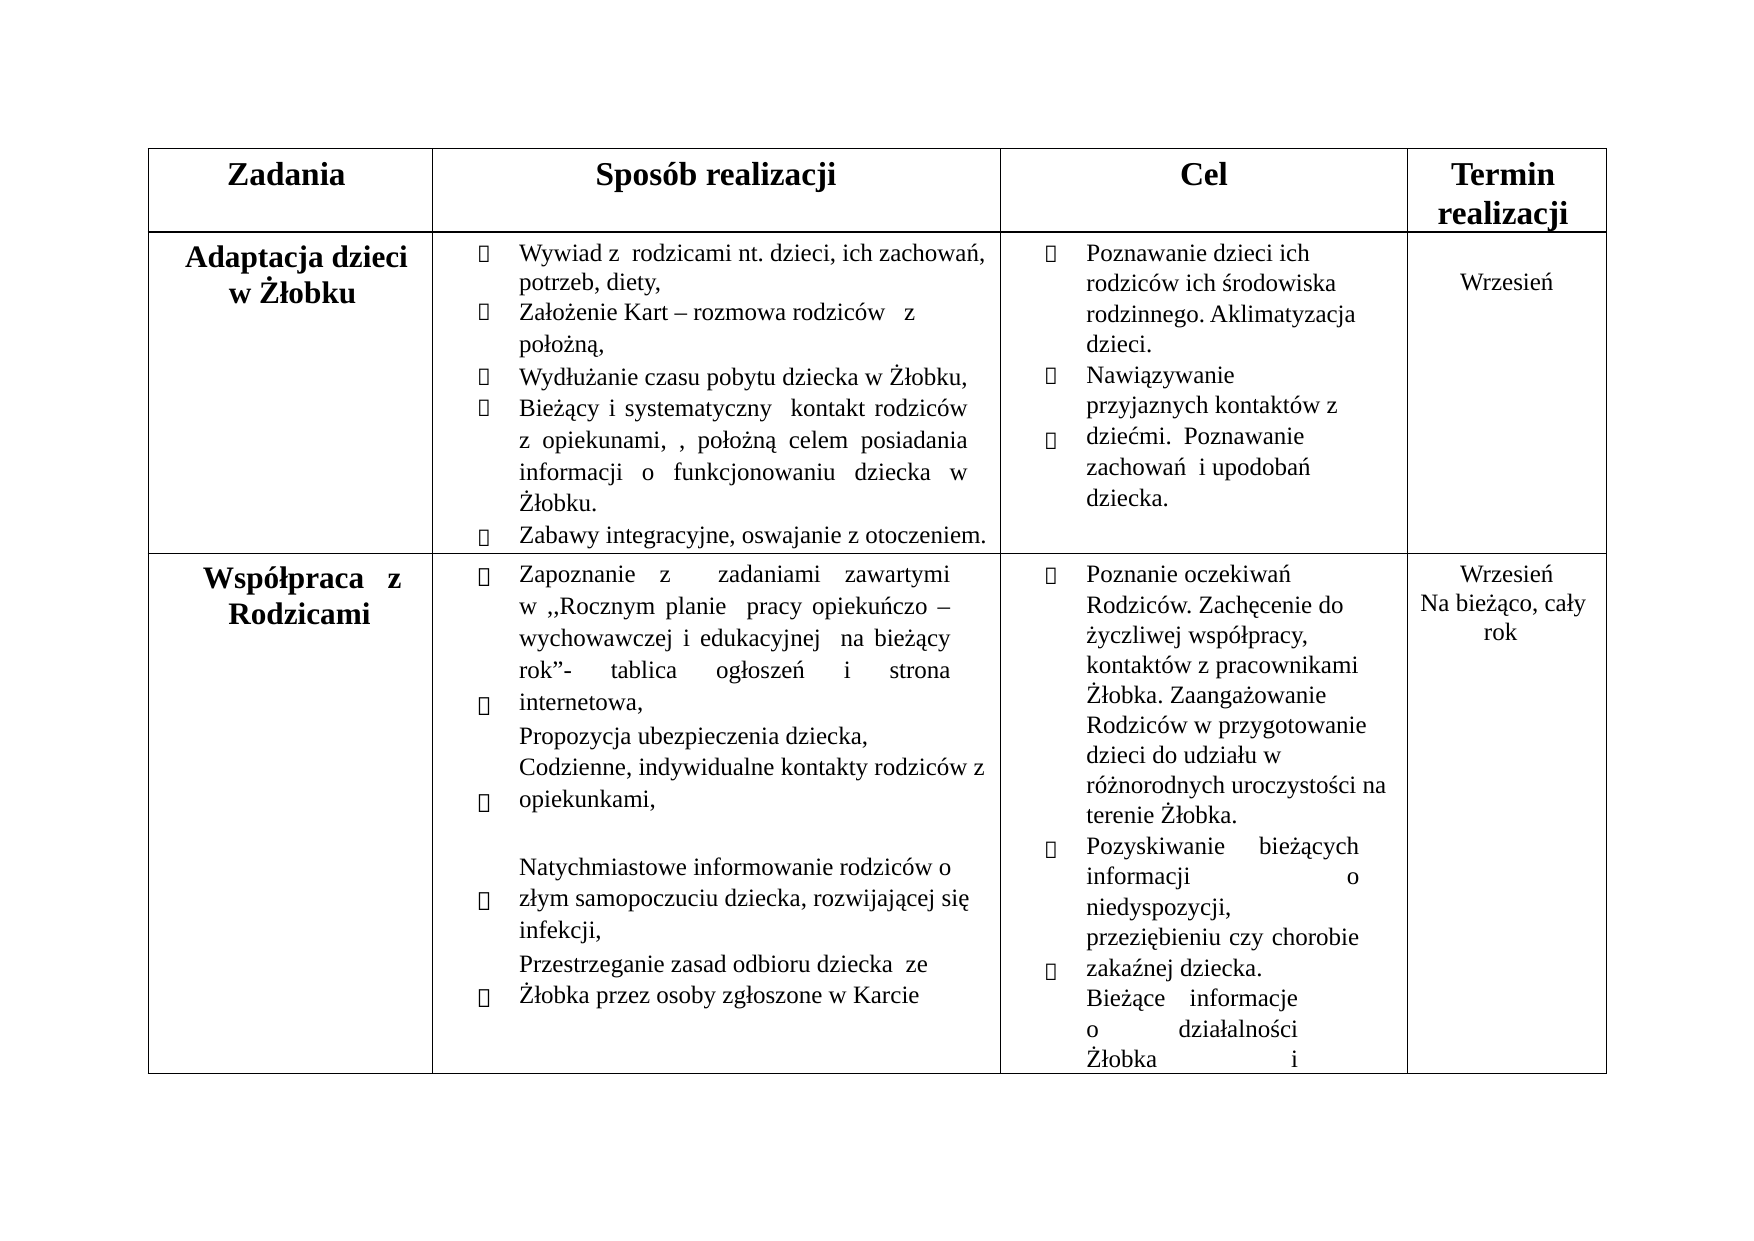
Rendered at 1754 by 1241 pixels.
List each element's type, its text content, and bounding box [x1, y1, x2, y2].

table_cell Poznanie oczekiwań Rodziców. Zachęcenie do życzliwej współpracy, kontaktów z pracownikami Żłobka. Zaangażowanie Rodziców w przygotowanie dzieci do udziału w różnorodnych uroczystości na terenie Żłobka. Pozyskiwanie bieżących informacji o niedyspozycji, przeziębieniu czy chorobie zakaźnej dziecka. Bieżące informacje o działalności Żłobka i [1086, 554, 1407, 1073]
table_header Termin realizacji [1408, 149, 1606, 231]
table_cell      [433, 233, 519, 553]
table_cell Adaptacja dzieci w Żłobku [149, 233, 432, 553]
table_header [433, 149, 519, 231]
table_cell Wywiad z rodzicami nt. dzieci, ich zachowań, potrzeb, diety, Założenie Kart – rozmowa rodziców z położną, Wydłużanie czasu pobytu dziecka w Żłobku, Bieżący i systematyczny kontakt rodziców z opiekunami, , położną celem posiadania informacji o funkcjonowaniu dziecka w Żłobku. Zabawy integracyjne, oswajanie z otoczeniem. [519, 233, 1000, 553]
table_cell Wrzesień [1408, 233, 1606, 553]
table_cell    [1001, 233, 1086, 553]
table_cell    [1001, 554, 1086, 1073]
table_header Sposób realizacji [519, 149, 1000, 231]
table_cell      [433, 554, 519, 1073]
table_cell Współpraca z Rodzicami [149, 554, 432, 1073]
table_cell Wrzesień Na bieżąco, cały rok [1408, 554, 1606, 1073]
table_header Zadania [149, 149, 432, 231]
table_cell Zapoznanie z zadaniami zawartymi w ,,Rocznym planie pracy opiekuńczo – wychowawczej i edukacyjnej na bieżący rok”- tablica ogłoszeń i strona internetowa, Propozycja ubezpieczenia dziecka, Codzienne, indywidualne kontakty rodziców z opiekunkami, Natychmiastowe informowanie rodziców o złym samopoczuciu dziecka, rozwijającej się infekcji, Przestrzeganie zasad odbioru dziecka ze Żłobka przez osoby zgłoszone w Karcie [519, 554, 1000, 1073]
table_header [1001, 149, 1086, 231]
table_header Cel [1086, 149, 1407, 231]
table_cell Poznawanie dzieci ich rodziców ich środowiska rodzinnego. Aklimatyzacja dzieci. Nawiązywanie przyjaznych kontaktów z dziećmi. Poznawanie zachowań i upodobań dziecka. [1086, 233, 1407, 553]
